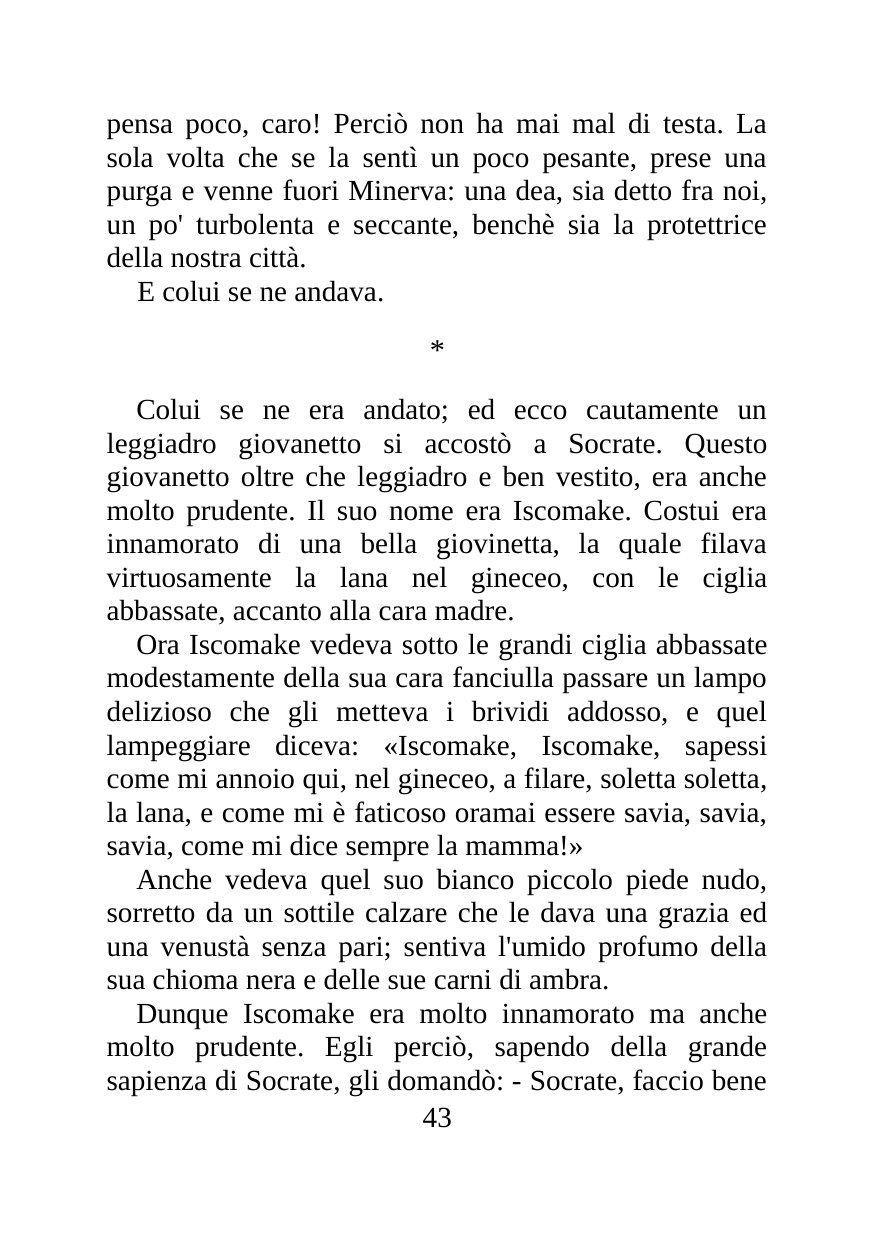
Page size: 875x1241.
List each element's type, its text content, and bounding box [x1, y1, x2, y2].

text pensa poco, caro! Perciò non ha mai mal di testa. La sola volta che se la sentì un poco pesante, prese una purga e venne fuori Minerva: una dea, sia detto fra noi, un po' turbolenta e seccante, benchè sia la protettrice della nostra città. [106, 106, 768, 274]
text Colui se ne era andato; ed ecco cautamente un leggiadro giovanetto si accostò a Socrate. Questo giovanetto oltre che leggiadro e ben vestito, era anche molto prudente. Il suo nome era Iscomake. Costui era innamorato di una bella giovinetta, la quale filava virtuosamente la lana nel gineceo, con le ciglia abbassate, accanto alla cara madre. [106, 392, 768, 627]
text E colui se ne andava. [107, 274, 767, 308]
text Dunque Iscomake era molto innamorato ma anche molto prudente. Egli perciò, sapendo della grande sapienza di Socrate, gli domandò: - Socrate, faccio bene [106, 996, 768, 1097]
text Ora Iscomake vedeva sotto le grandi ciglia abbassate modestamente della sua cara fanciulla passare un lampo delizioso che gli metteva i brividi addosso, e quel lampeggiare diceva: «Iscomake, Iscomake, sapessi come mi annoio qui, nel gineceo, a filare, soletta soletta, la lana, e come mi è faticoso oramai essere savia, savia, savia, come mi dice sempre la mamma!» [106, 627, 768, 862]
text * [106, 333, 768, 367]
text Anche vedeva quel suo bianco piccolo piede nudo, sorretto da un sottile calzare che le dava una grazia ed una venustà senza pari; sentiva l'umido profumo della sua chioma nera e delle sue carni di ambra. [106, 862, 768, 996]
